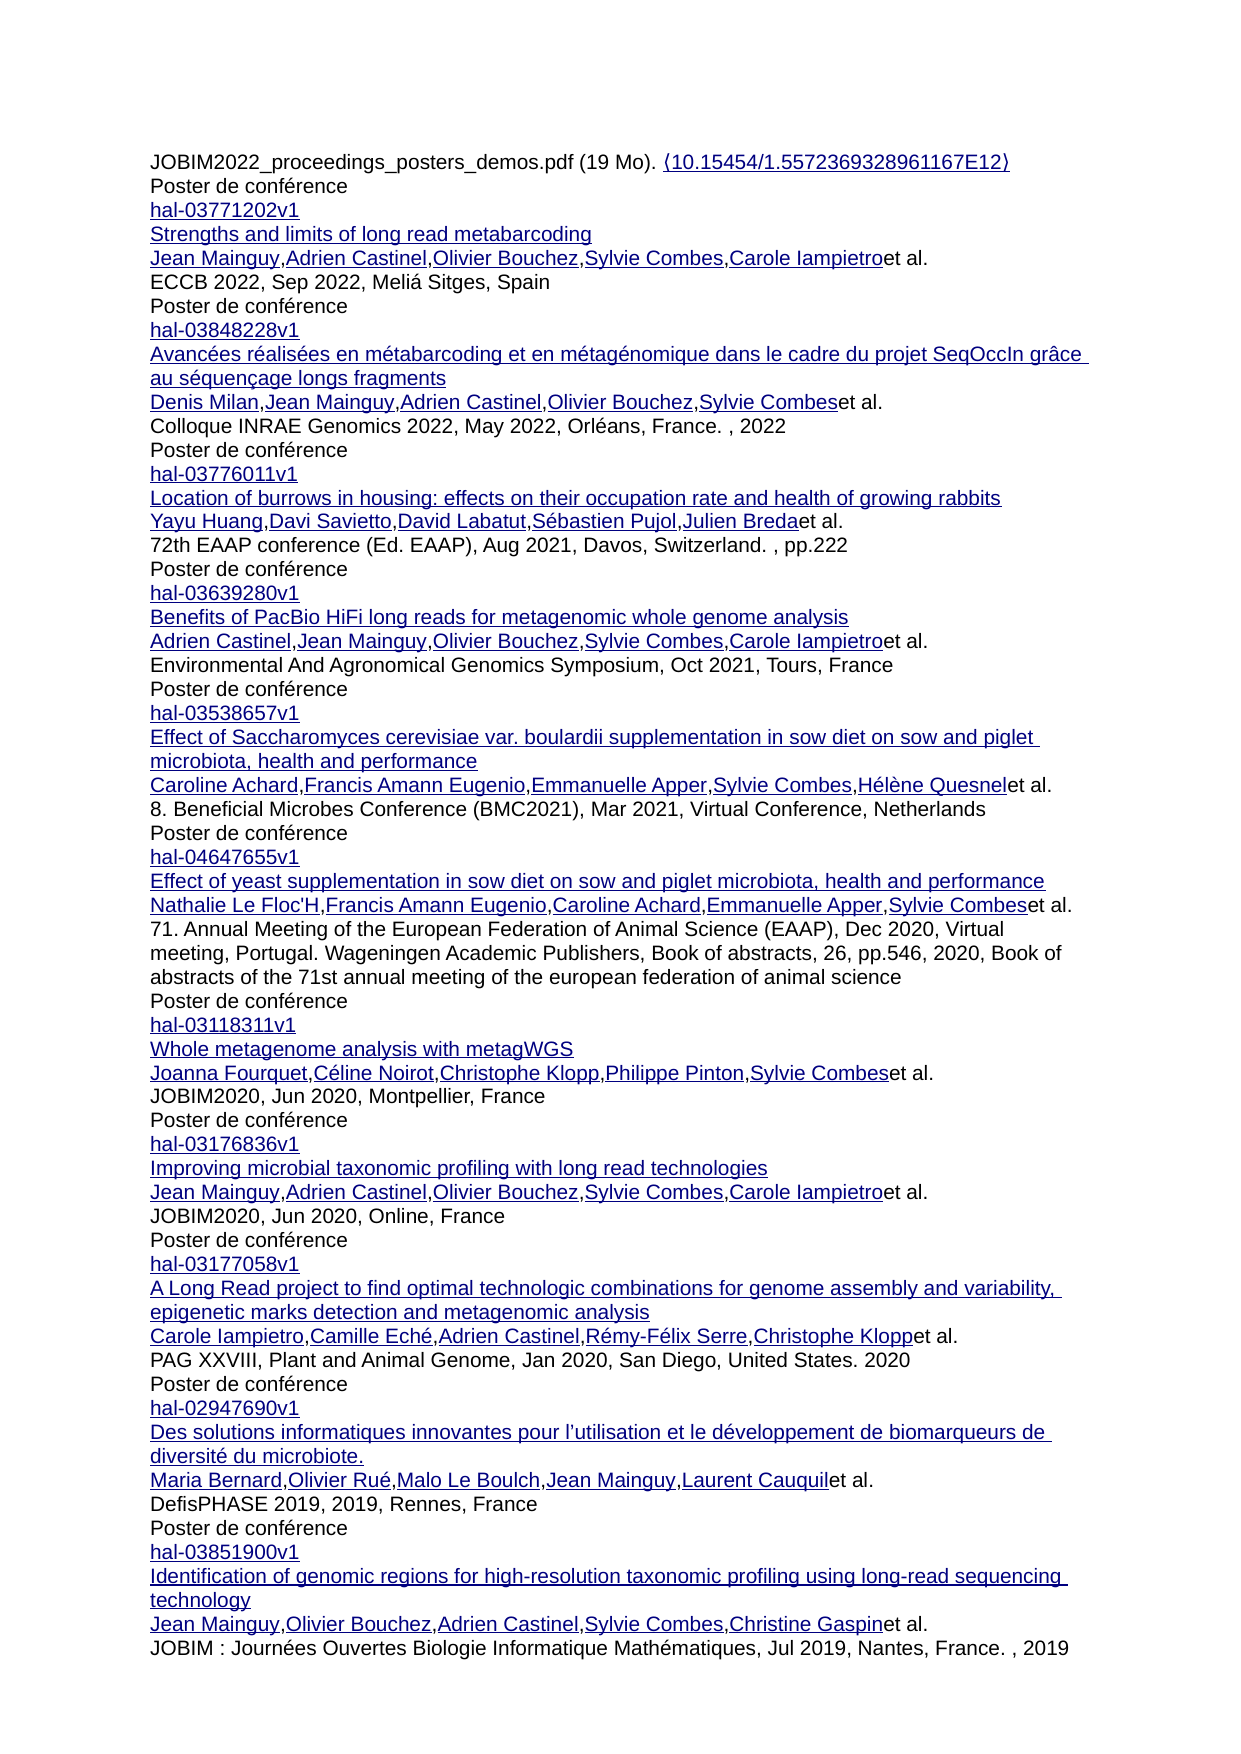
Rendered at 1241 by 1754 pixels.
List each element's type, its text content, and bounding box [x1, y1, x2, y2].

table_cell Location of burrows in housing: effects on their occupation rate and health of growing rabbits Yayu Huang,Davi Savietto,David Labatut,Sébastien Pujol,Julien Bredaet al. 72th EAAP conference (Ed. EAAP), Aug 2021, Davos, Switzerland. , pp.222 Poster de conférence hal-03639280v1 [150, 485, 1090, 605]
table_cell Avancées réalisées en métabarcoding et en métagénomique dans le cadre du projet SeqOccIn grâce au séquençage longs fragments Denis Milan,Jean Mainguy,Adrien Castinel,Olivier Bouchez,Sylvie Combeset al. Colloque INRAE Genomics 2022, May 2022, Orléans, France. , 2022 Poster de conférence hal-03776011v1 [150, 342, 1090, 485]
table_cell Effect of Saccharomyces cerevisiae var. boulardii supplementation in sow diet on sow and piglet microbiota, health and performance Caroline Achard,Francis Amann Eugenio,Emmanuelle Apper,Sylvie Combes,Hélène Quesnelet al. 8. Beneficial Microbes Conference (BMC2021), Mar 2021, Virtual Conference, Netherlands Poster de conférence hal-04647655v1 [150, 725, 1090, 869]
table_cell Strengths and limits of long read metabarcoding Jean Mainguy,Adrien Castinel,Olivier Bouchez,Sylvie Combes,Carole Iampietroet al. ECCB 2022, Sep 2022, Meliá Sitges, Spain Poster de conférence hal-03848228v1 [150, 222, 1090, 342]
table_cell Identification of genomic regions for high-resolution taxonomic profiling using long-read sequencing technology Jean Mainguy,Olivier Bouchez,Adrien Castinel,Sylvie Combes,Christine Gaspinet al. JOBIM : Journées Ouvertes Biologie Informatique Mathématiques, Jul 2019, Nantes, France. , 2019 [150, 1564, 1090, 1659]
table_cell Effect of yeast supplementation in sow diet on sow and piglet microbiota, health and performance Nathalie Le Floc'H,Francis Amann Eugenio,Caroline Achard,Emmanuelle Apper,Sylvie Combeset al. 71. Annual Meeting of the European Federation of Animal Science (EAAP), Dec 2020, Virtual meeting, Portugal. Wageningen Academic Publishers, Book of abstracts, 26, pp.546, 2020, Book of abstracts of the 71st annual meeting of the european federation of animal science Poster de conférence hal-03118311v1 [150, 869, 1090, 1036]
table_cell Des solutions informatiques innovantes pour l’utilisation et le développement de biomarqueurs de diversité du microbiote. Maria Bernard,Olivier Rué,Malo Le Boulch,Jean Mainguy,Laurent Cauquilet al. DefisPHASE 2019, 2019, Rennes, France Poster de conférence hal-03851900v1 [150, 1420, 1090, 1563]
table_cell Whole metagenome analysis with metagWGS Joanna Fourquet,Céline Noirot,Christophe Klopp,Philippe Pinton,Sylvie Combeset al. JOBIM2020, Jun 2020, Montpellier, France Poster de conférence hal-03176836v1 [150, 1036, 1090, 1156]
table_cell A Long Read project to find optimal technologic combinations for genome assembly and variability, epigenetic marks detection and metagenomic analysis Carole Iampietro,Camille Eché,Adrien Castinel,Rémy-Félix Serre,Christophe Kloppet al. PAG XXVIII, Plant and Animal Genome, Jan 2020, San Diego, United States. 2020 Poster de conférence hal-02947690v1 [150, 1276, 1090, 1420]
table_cell Benefits of PacBio HiFi long reads for metagenomic whole genome analysis Adrien Castinel,Jean Mainguy,Olivier Bouchez,Sylvie Combes,Carole Iampietroet al. Environmental And Agronomical Genomics Symposium, Oct 2021, Tours, France Poster de conférence hal-03538657v1 [150, 605, 1090, 725]
table_cell Improving microbial taxonomic profiling with long read technologies Jean Mainguy,Adrien Castinel,Olivier Bouchez,Sylvie Combes,Carole Iampietroet al. JOBIM2020, Jun 2020, Online, France Poster de conférence hal-03177058v1 [150, 1156, 1090, 1276]
table_cell metagWGS: a workflow to analyse short and long HiFi metagenomic reads Taxonomic profile HiFi vs Short reads assembly Joanna Fourquet,Jean Mainguy,Maïna Vienne,Céline Noirot,Pierre Martinet al. JOBIM 2022, Jul 2022, Rennes, France. Actes des exposés (keynotes, contributions orales, mini-symposia) : JOBIM2022_proceedings_oral.pdf (23 Mo) et actes des posters et démos : JOBIM2022_proceedings_posters_demos.pdf (19 Mo). ⟨10.15454/1.5572369328961167E12⟩ Poster de conférence hal-03771202v1 [150, 150, 1090, 222]
